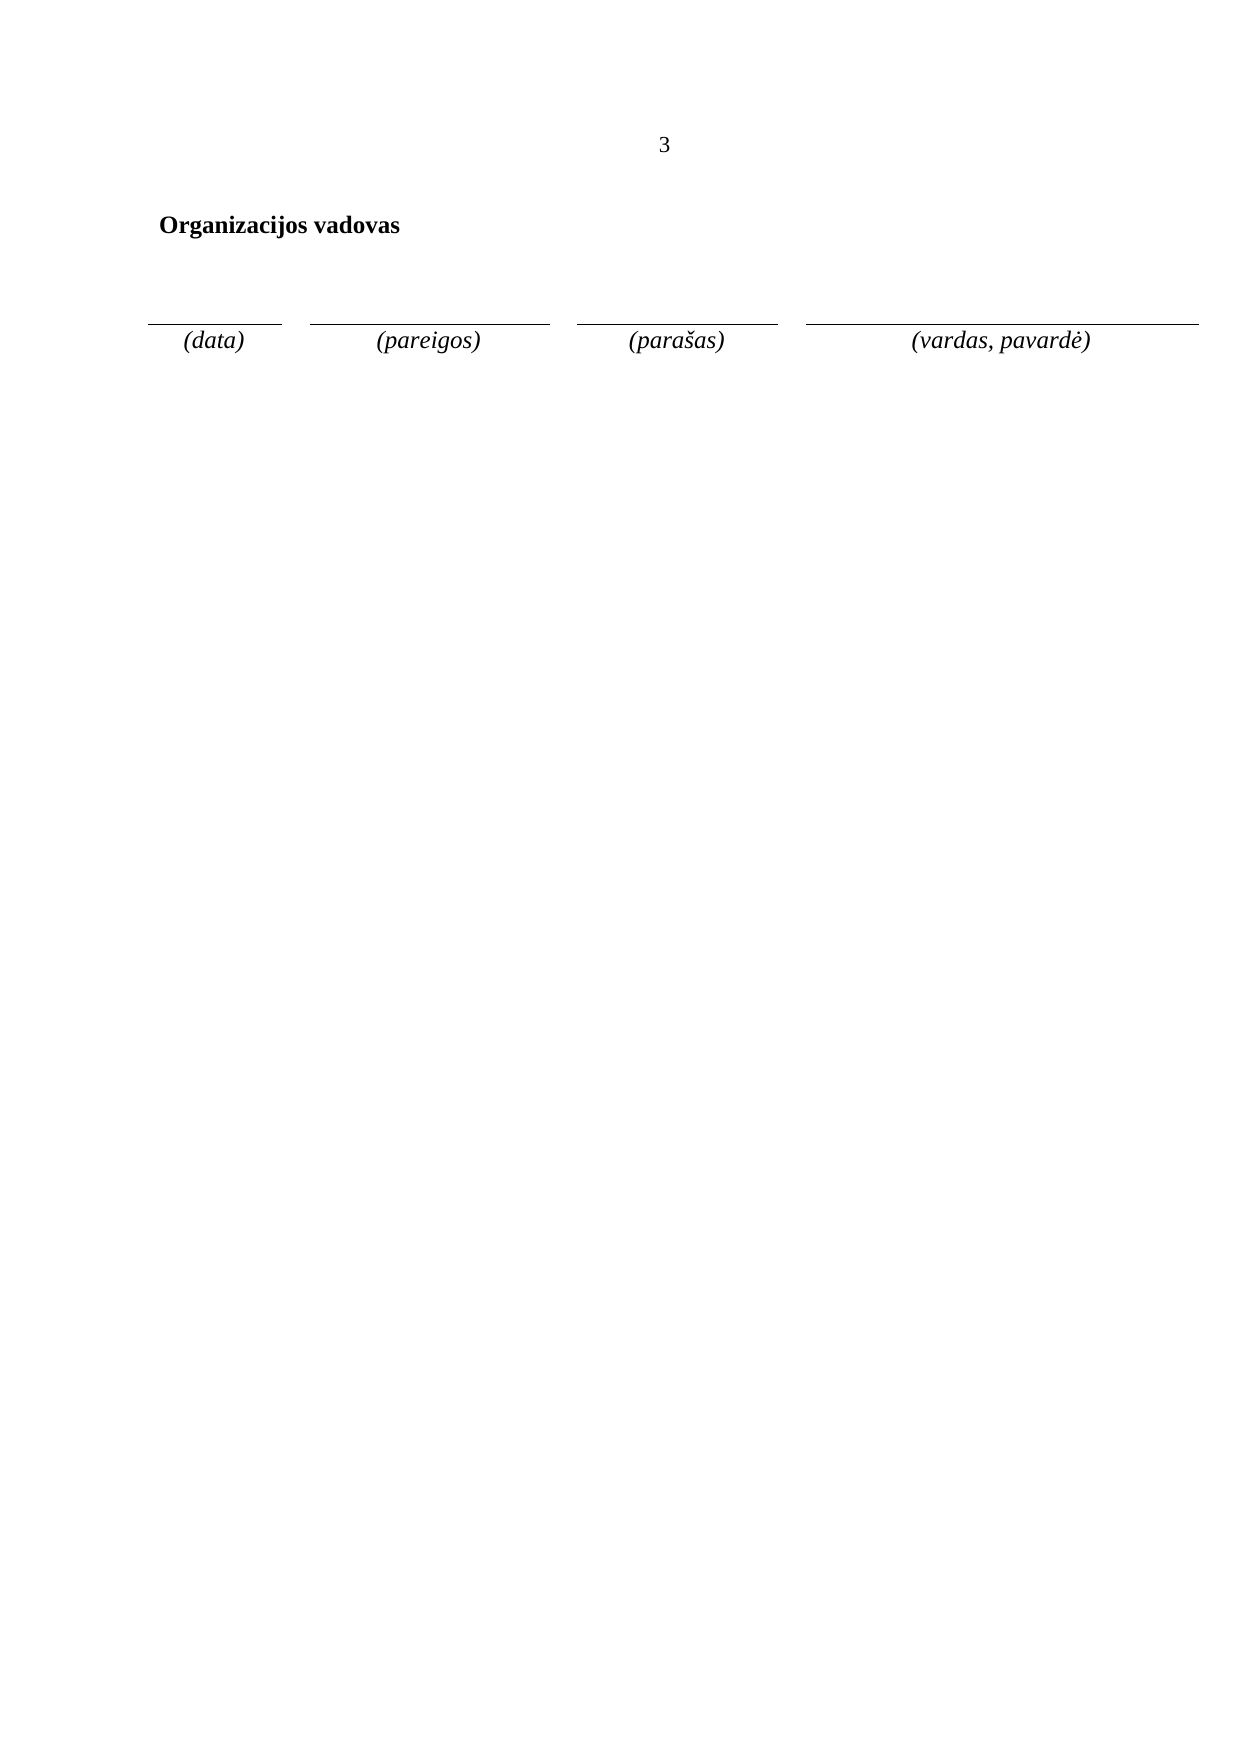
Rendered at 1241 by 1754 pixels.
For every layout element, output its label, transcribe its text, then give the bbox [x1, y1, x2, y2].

table_cell [778, 295, 806, 324]
table_header Organizacijos vadovas [148, 182, 1198, 295]
table_cell [550, 295, 577, 324]
table_cell [806, 295, 1198, 324]
table_cell (parašas) [577, 325, 778, 353]
table_cell [577, 295, 778, 324]
table_cell [778, 324, 806, 353]
table_cell [282, 295, 309, 324]
table_cell [550, 324, 577, 353]
table_cell (pareigos) [310, 325, 550, 353]
table_cell [310, 295, 550, 324]
table_cell [148, 295, 282, 324]
table_cell [282, 324, 309, 353]
table_cell (vardas, pavardė) [806, 325, 1198, 353]
table_cell (data) [148, 325, 282, 353]
